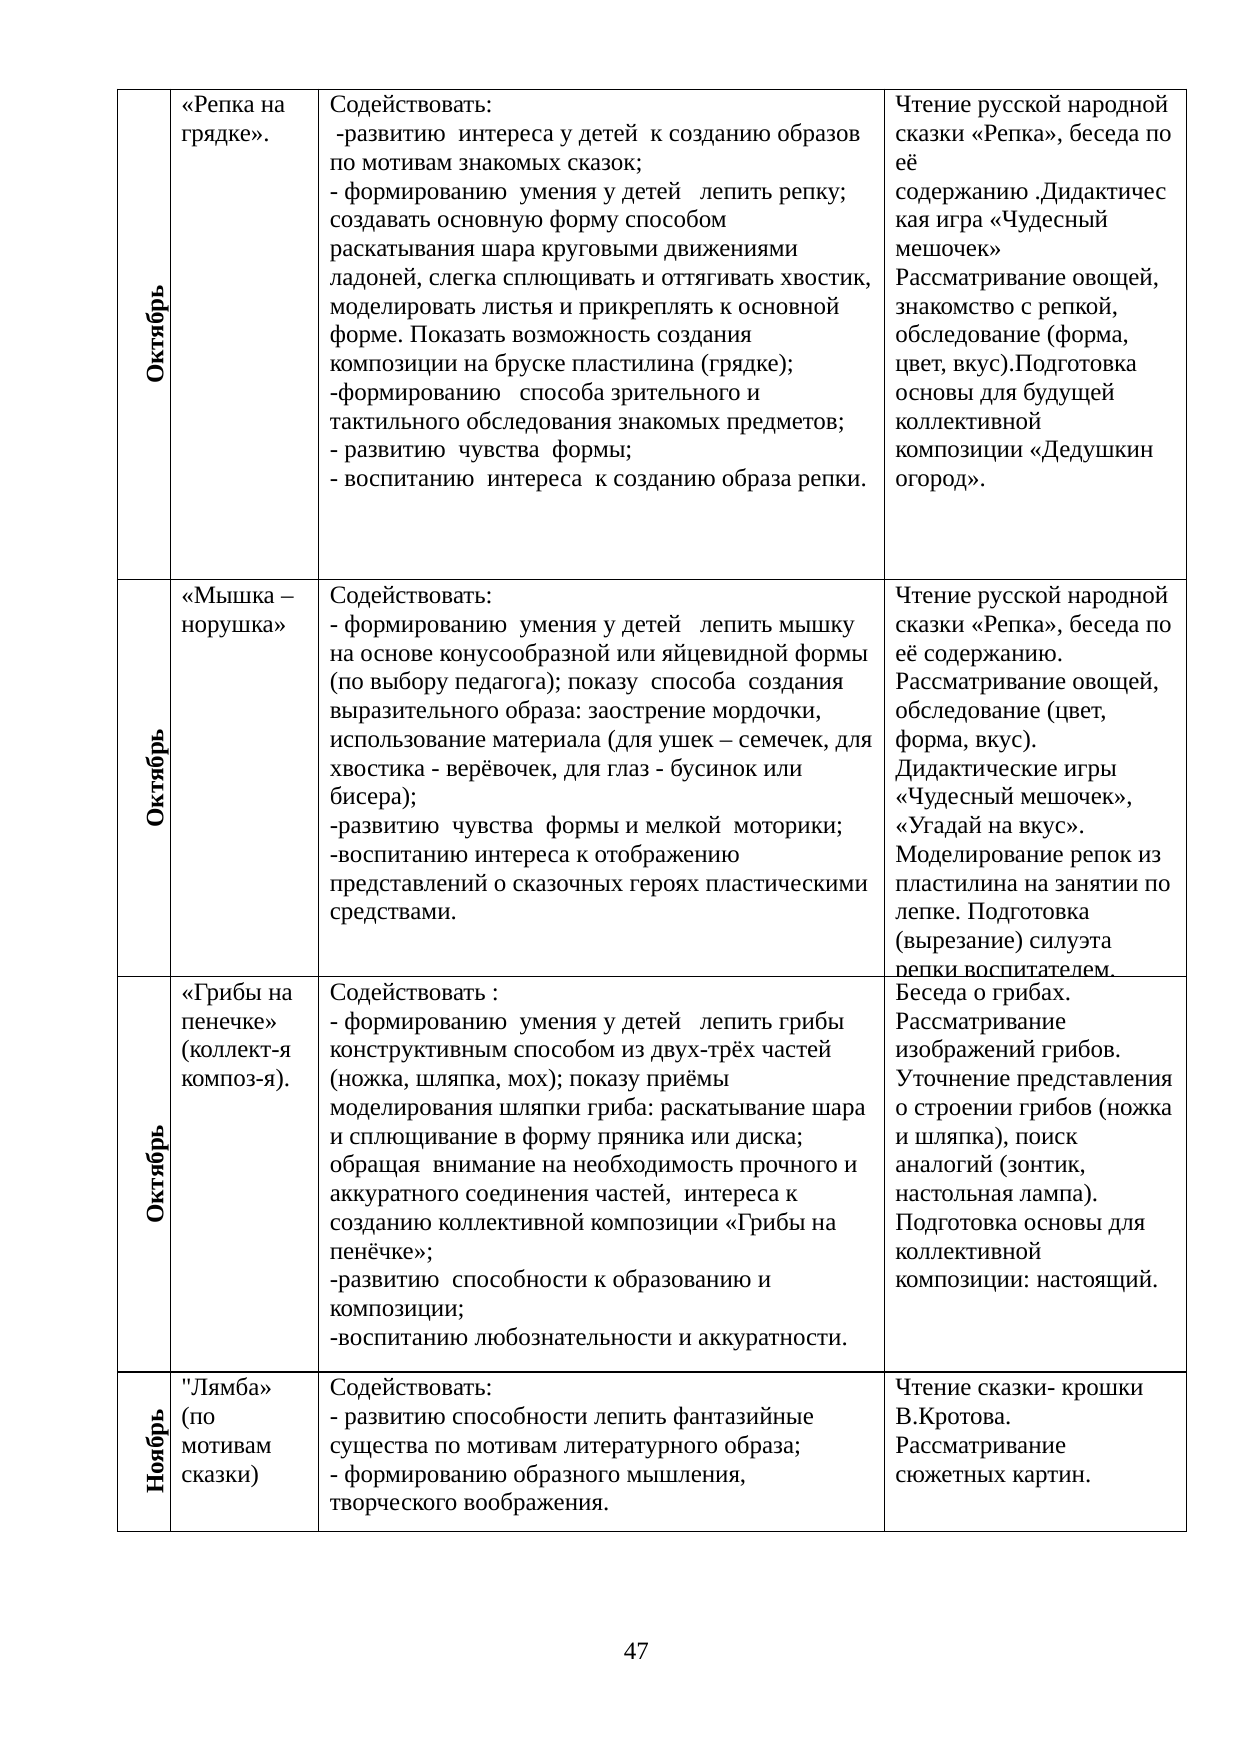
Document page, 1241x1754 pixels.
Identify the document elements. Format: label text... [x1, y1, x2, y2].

table_cell Беседа о грибах. Рассматривание изображений грибов. Уточнение представления о строении грибов (ножка и шляпка), поиск аналогий (зонтик, настольная лампа). Подготовка основы для коллективной композиции: настоящий. [885, 977, 1186, 1371]
table_cell Октябрь [118, 580, 170, 976]
table_cell «Грибы на пенечке» (коллект-я композ-я). [171, 977, 318, 1371]
table_cell Ноябрь [118, 1373, 170, 1531]
table_cell Чтение русской народной сказки «Репка», беседа по её содержанию .Дидактическая игра «Чудесный мешочек» Рассматривание овощей, знакомство с репкой, обследование (форма, цвет, вкус).Подготовка основы для будущей коллективной композиции «Дедушкин огород». [885, 90, 1186, 579]
table_cell «Репка на грядке». [171, 90, 318, 579]
table_cell Чтение русской народной сказки «Репка», беседа по её содержанию. Рассматривание овощей, обследование (цвет, форма, вкус). Дидактические игры «Чудесный мешочек», «Угадай на вкус». Моделирование репок из пластилина на занятии по лепке. Подготовка (вырезание) силуэта репки воспитателем. [885, 580, 1186, 976]
table_cell Содействовать : - формированию умения у детей лепить грибы конструктивным способом из двух-трёх частей (ножка, шляпка, мох); показу приёмы моделирования шляпки гриба: раскатывание шара и сплющивание в форму пряника или диска; обращая внимание на необходимость прочного и аккуратного соединения частей, интереса к созданию коллективной композиции «Грибы на пенёчке»; -развитию способности к образованию и композиции; -воспитанию любознательности и аккуратности. [319, 977, 884, 1371]
table_cell Содействовать: -развитию интереса у детей к созданию образов по мотивам знакомых сказок; - формированию умения у детей лепить репку; создавать основную форму способом раскатывания шара круговыми движениями ладоней, слегка сплющивать и оттягивать хвостик, моделировать листья и прикреплять к основной форме. Показать возможность создания композиции на бруске пластилина (грядке); -формированию способа зрительного и тактильного обследования знакомых предметов; - развитию чувства формы; - воспитанию интереса к созданию образа репки. [319, 90, 884, 579]
table_cell «Мышка – норушка» [171, 580, 318, 976]
table_cell Содействовать: - формированию умения у детей лепить мышку на основе конусообразной или яйцевидной формы (по выбору педагога); показу способа создания выразительного образа: заострение мордочки, использование материала (для ушек – семечек, для хвостика - верёвочек, для глаз - бусинок или бисера); -развитию чувства формы и мелкой моторики; -воспитанию интереса к отображению представлений о сказочных героях пластическими средствами. [319, 580, 884, 976]
table_cell Содействовать: - развитию способности лепить фантазийные существа по мотивам литературного образа; - формированию образного мышления, творческого воображения. [319, 1373, 884, 1531]
table_cell Чтение сказки- крошки В.Кротова. Рассматривание сюжетных картин. [885, 1373, 1186, 1531]
table_cell Октябрь [118, 977, 170, 1371]
table_cell "Лямба» (по мотивам сказки) [171, 1373, 318, 1531]
table_cell Октябрь [118, 90, 170, 579]
